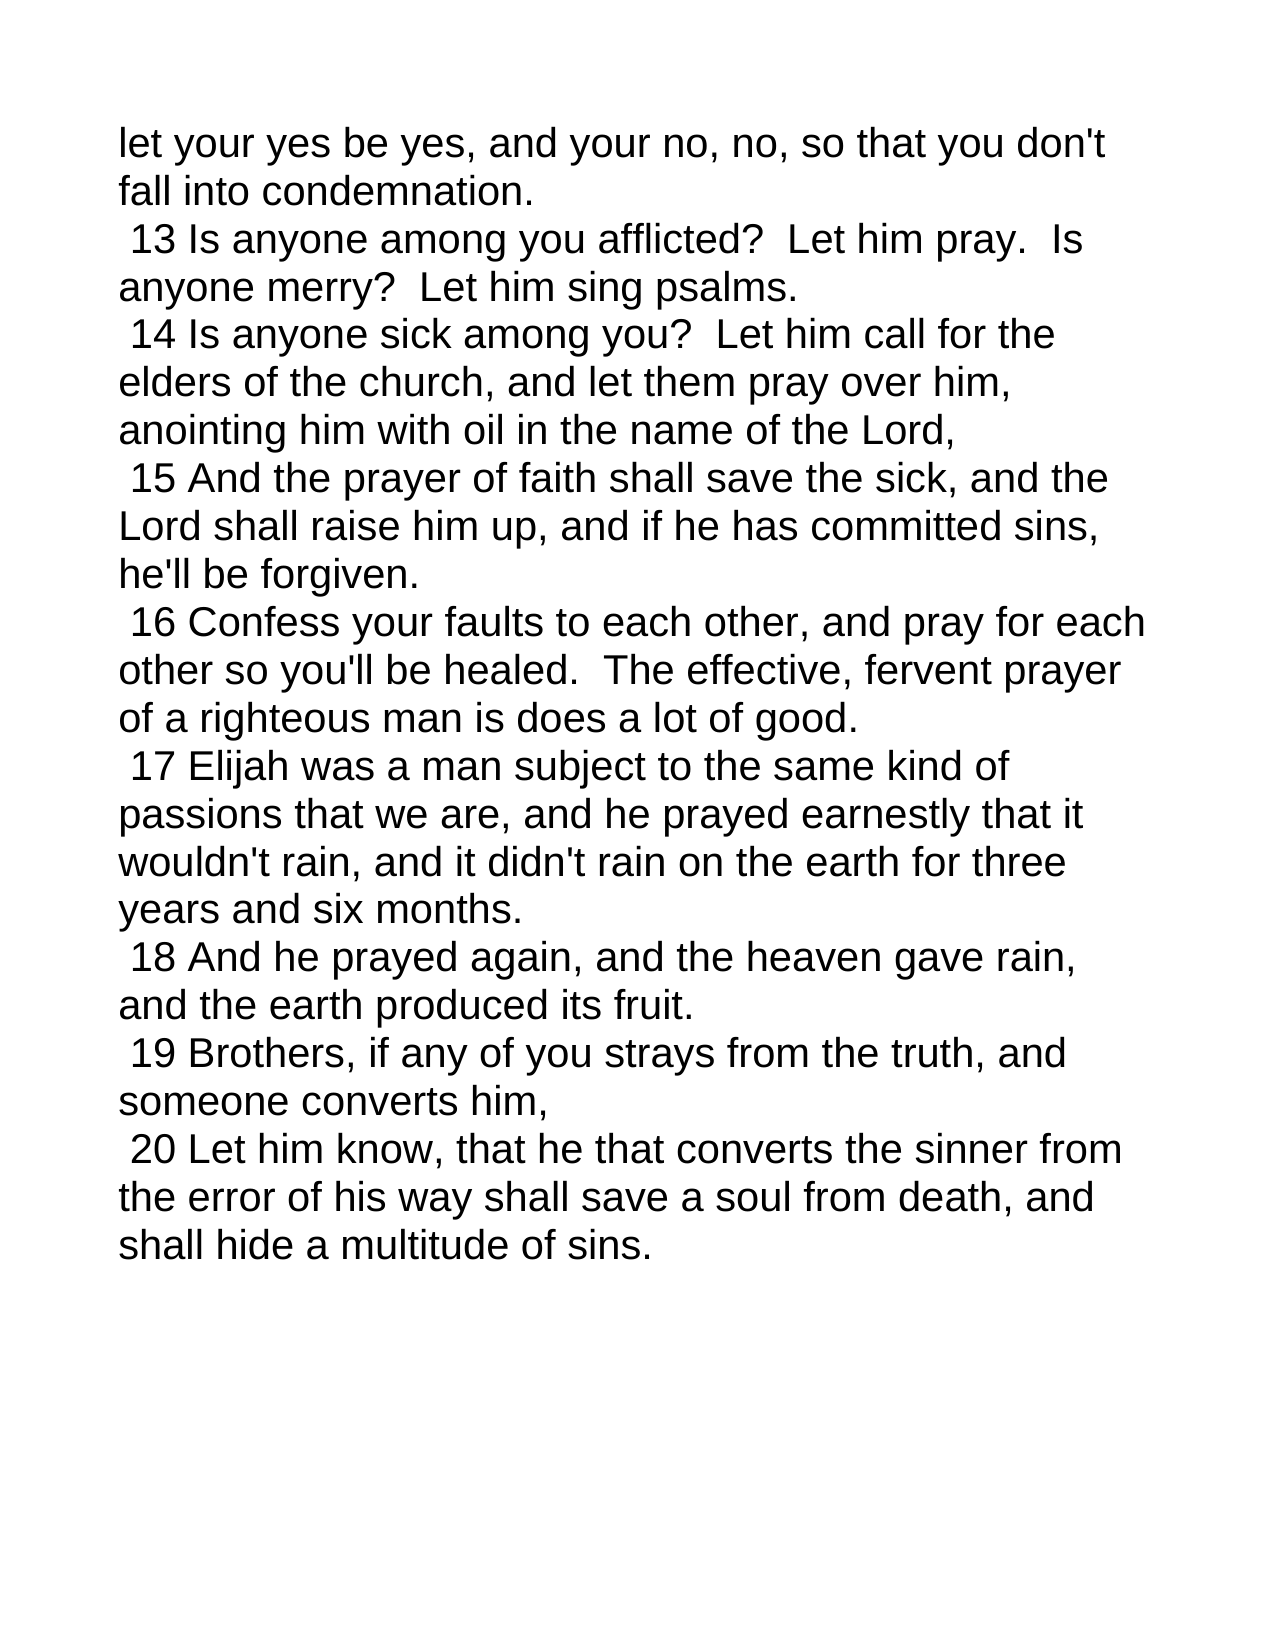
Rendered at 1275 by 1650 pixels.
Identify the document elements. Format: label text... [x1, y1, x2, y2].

text 19 Brothers, if any of you strays from the truth, and someone converts him, [118, 1028, 1157, 1124]
text 17 Elijah was a man subject to the same kind of passions that we are, and he prayed earnestly that it wouldn't rain, and it didn't rain on the earth for three years and six months. [118, 741, 1157, 933]
text 14 Is anyone sick among you? Let him call for the elders of the church, and let them pray over him, anointing him with oil in the name of the Lord, [118, 310, 1157, 453]
text let your yes be yes, and your no, no, so that you don't fall into condemnation. [118, 118, 1157, 214]
text 18 And he prayed again, and the heaven gave rain, and the earth produced its fruit. [118, 933, 1157, 1028]
text 15 And the prayer of faith shall save the sick, and the Lord shall raise him up, and if he has committed sins, he'll be forgiven. [118, 453, 1157, 597]
text 20 Let him know, that he that converts the sinner from the error of his way shall save a soul from death, and shall hide a multitude of sins. [118, 1124, 1157, 1268]
text 13 Is anyone among you afflicted? Let him pray. Is anyone merry? Let him sing psalms. [118, 214, 1157, 310]
text 16 Confess your faults to each other, and pray for each other so you'll be healed. The effective, fervent prayer of a righteous man is does a lot of good. [118, 597, 1157, 741]
